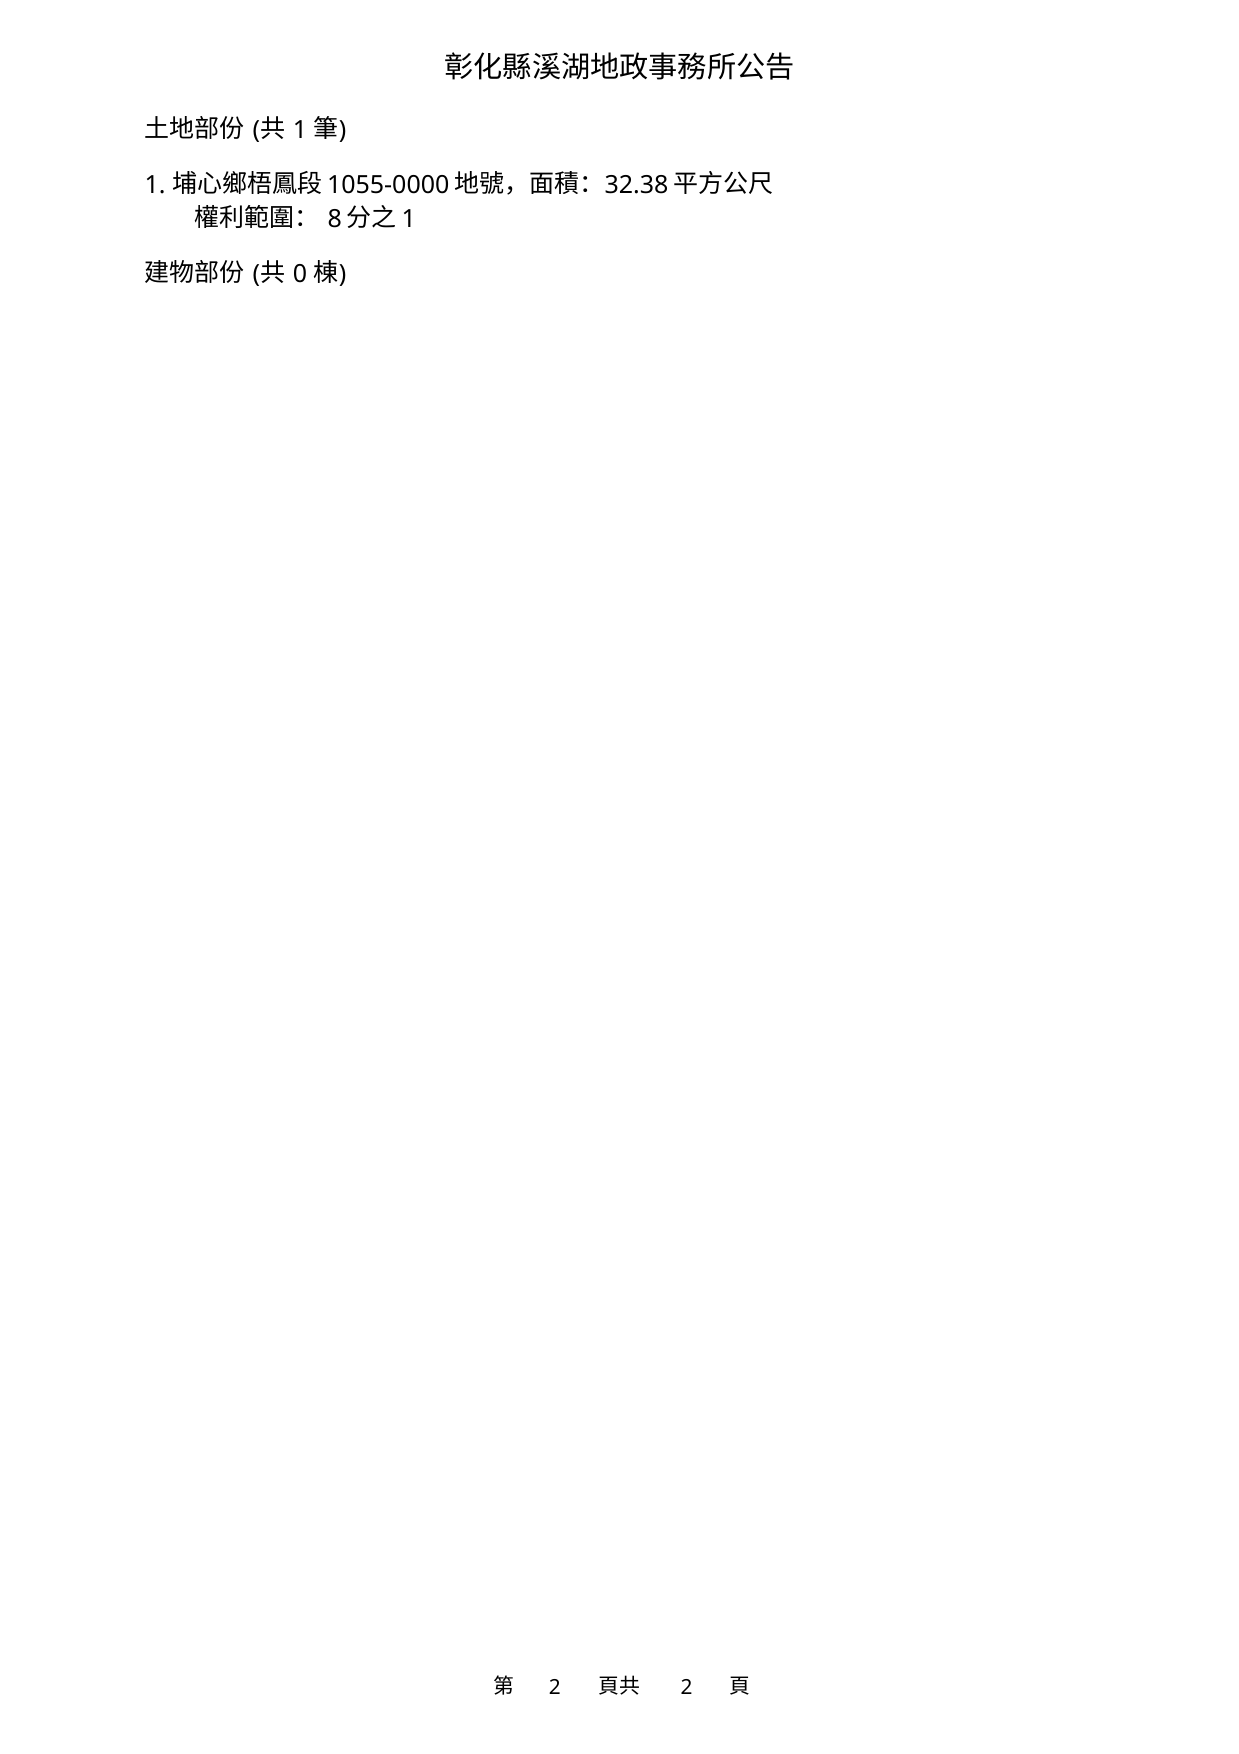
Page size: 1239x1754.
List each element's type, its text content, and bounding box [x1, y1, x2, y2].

table_cell [0, 41, 62, 94]
table_cell [1177, 239, 1239, 310]
table_header [524, 0, 585, 41]
table_cell [1177, 166, 1239, 238]
table_cell [720, 310, 760, 1666]
table_cell [483, 310, 523, 1666]
table_header [720, 0, 760, 41]
table_header [760, 0, 1177, 41]
table_cell 頁 [720, 1666, 760, 1707]
table_cell [585, 310, 653, 1666]
table_cell [0, 95, 62, 166]
table_cell [653, 310, 719, 1666]
table_cell [0, 239, 62, 310]
table_header [653, 0, 719, 41]
table_cell [760, 1666, 1177, 1707]
table_cell [0, 310, 62, 1666]
table_cell 第 [483, 1666, 523, 1707]
table_cell [0, 1666, 62, 1707]
table_header [1177, 0, 1239, 41]
table_cell [1177, 310, 1239, 1666]
table_header [585, 0, 653, 41]
table_cell 土地部份 (共 1 筆) [62, 95, 1177, 166]
table_cell 2 [653, 1666, 719, 1707]
table_cell [62, 310, 483, 1666]
table_cell [524, 310, 585, 1666]
table_header [483, 0, 523, 41]
table_cell [760, 310, 1177, 1666]
table_header [62, 0, 483, 41]
table_cell [1177, 95, 1239, 166]
table_cell [1177, 41, 1239, 94]
table_cell 1. 埔心鄉梧鳳段1055-0000地號，面積：32.38平方公尺 權利範圍： 8分之1 [62, 166, 1177, 238]
table_cell [1177, 1666, 1239, 1707]
table_cell 2 [524, 1666, 585, 1707]
table_cell 頁共 [585, 1666, 653, 1707]
table_cell [0, 166, 62, 238]
table_header [0, 0, 62, 41]
table_cell [62, 1666, 483, 1707]
table_cell 彰化縣溪湖地政事務所公告 [62, 41, 1177, 94]
table_cell 建物部份 (共 0 棟) [62, 239, 1177, 310]
